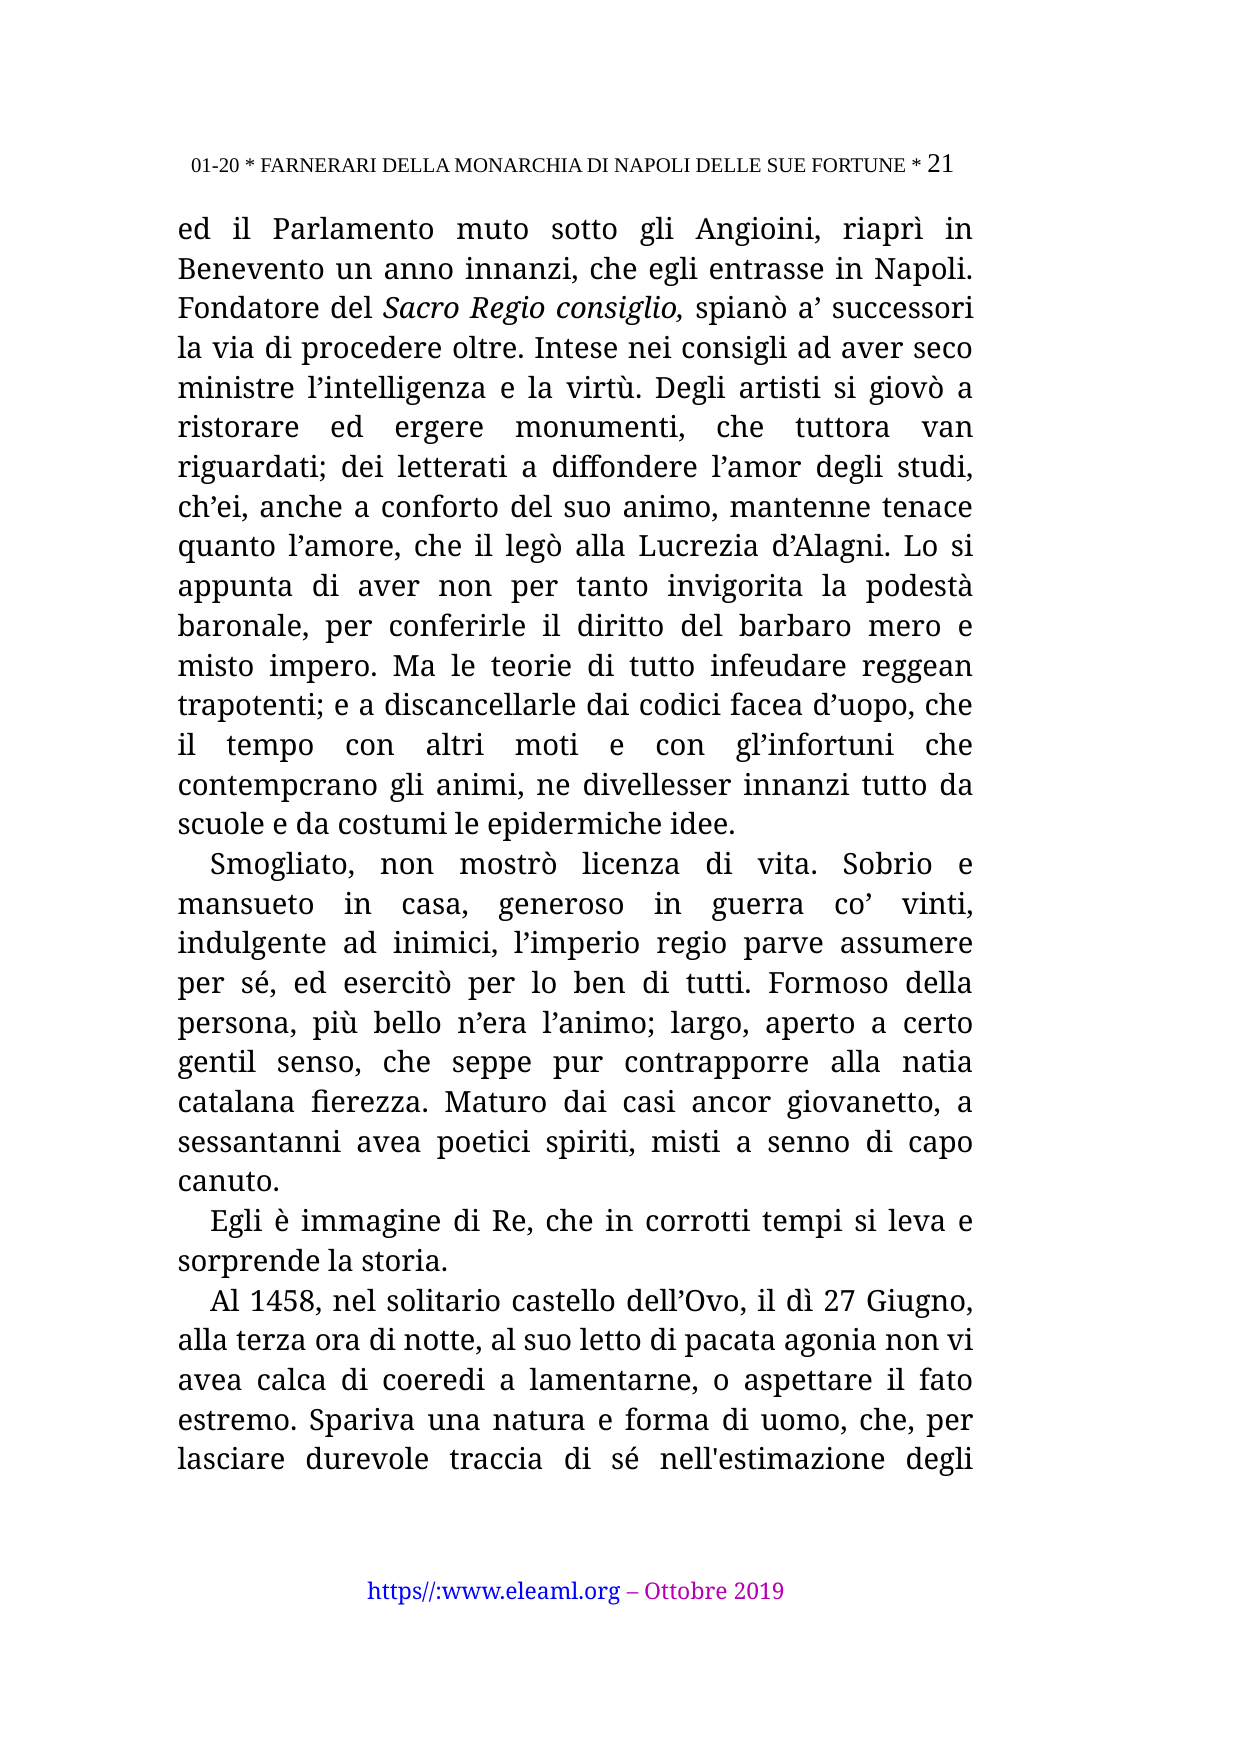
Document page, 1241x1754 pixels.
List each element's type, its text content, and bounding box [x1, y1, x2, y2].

list ed il Parlamento muto sotto gli Angioini, riaprì in Benevento un anno innanzi, che egli entrasse in Napoli. Fondatore del Sacro Regio consiglio, spianò a’ successori la via di procedere oltre. Intese nei consigli ad aver seco ministre l’intelligenza e la virtù. Degli artisti si giovò a ristorare ed ergere monumenti, che tuttora van riguardati; dei letterati a diffondere l’amor degli studi, ch’ei, anche a conforto del suo animo, mantenne tenace quanto l’amore, che il legò alla Lucrezia d’Alagni. Lo si appunta di aver non per tanto invigorita la podestà baronale, per conferirle il diritto del barbaro mero e misto impero. Ma le teorie di tutto infeudare reggean trapotenti; e a discancellarle dai codici facea d’uopo, che il tempo con altri moti e con gl’infortuni che contempcrano gli animi, ne divellesser innanzi tutto da scuole e da costumi le epidermiche idee. [177, 208, 974, 843]
text Al 1458, nel solitario castello dell’Ovo, il dì 27 Giugno, alla terza ora di notte, al suo letto di pacata agonia non vi avea calca di coeredi a lamentarne, o aspettare il fato estremo. Spariva una natura e forma di uomo, che, per lasciare durevole traccia di sé nell'estimazione degli [177, 1280, 974, 1478]
text Egli è immagine di Re, che in corrotti tempi si leva e sorprende la storia. [177, 1200, 974, 1280]
text Smogliato, non mostrò licenza di vita. Sobrio e mansueto in casa, generoso in guerra co’ vinti, indulgente ad inimici, l’imperio regio parve assumere per sé, ed esercitò per lo ben di tutti. Formoso della persona, più bello n’era l’animo; largo, aperto a certo gentil senso, che seppe pur contrapporre alla natia catalana fierezza. Maturo dai casi ancor giovanetto, a sessantanni avea poetici spiriti, misti a senno di capo canuto. [177, 843, 974, 1200]
